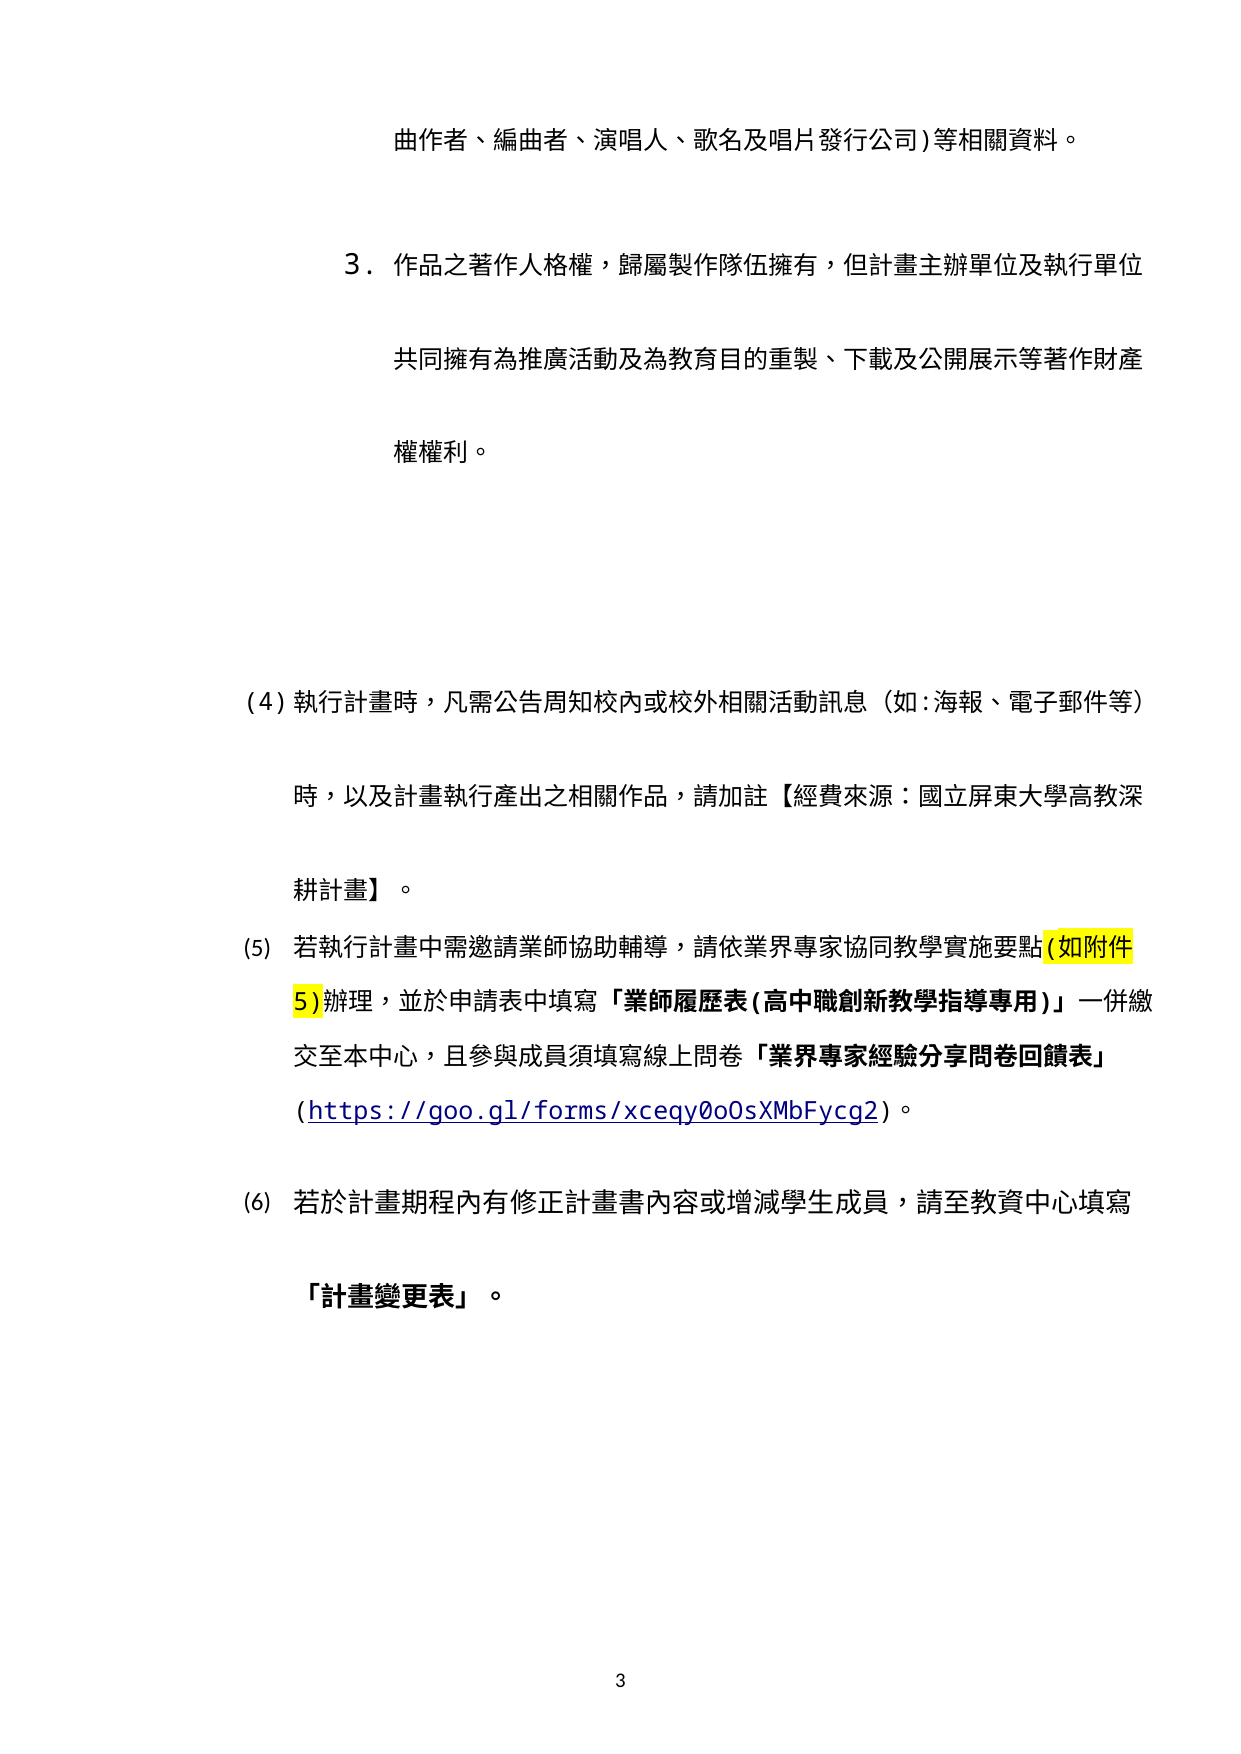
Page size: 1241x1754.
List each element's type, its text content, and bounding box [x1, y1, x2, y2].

list 若執行計畫中需邀請業師協助輔導，請依業界專家協同教學實施要點(如附件5)辦理，並於申請表中填寫「業師履歷表(高中職創新教學指導專用)」一併繳交至本中心，且參與成員須填寫線上問卷「業界專家經驗分享問卷回饋表」(https://goo.gl/forms/xceqy0oOsXMbFycg2)。 [243, 927, 1165, 1127]
list 執行計畫時，凡需公告周知校內或校外相關活動訊息（如:海報、電子郵件等）時，以及計畫執行產出之相關作品，請加註【經費來源：國立屏東大學高教深耕計畫】。 [243, 659, 1165, 909]
list 若於計畫期程內有修正計畫書內容或增減學生成員，請至教資中心填寫「計畫變更表」。 [243, 1159, 1165, 1316]
list 作品之著作人格權，歸屬製作隊伍擁有，但計畫主辦單位及執行單位共同擁有為推廣活動及為教育目的重製、下載及公開展示等著作財產權權利。 [343, 222, 1165, 472]
list 曲作者、編曲者、演唱人、歌名及唱片發行公司)等相關資料。 [343, 97, 1165, 159]
